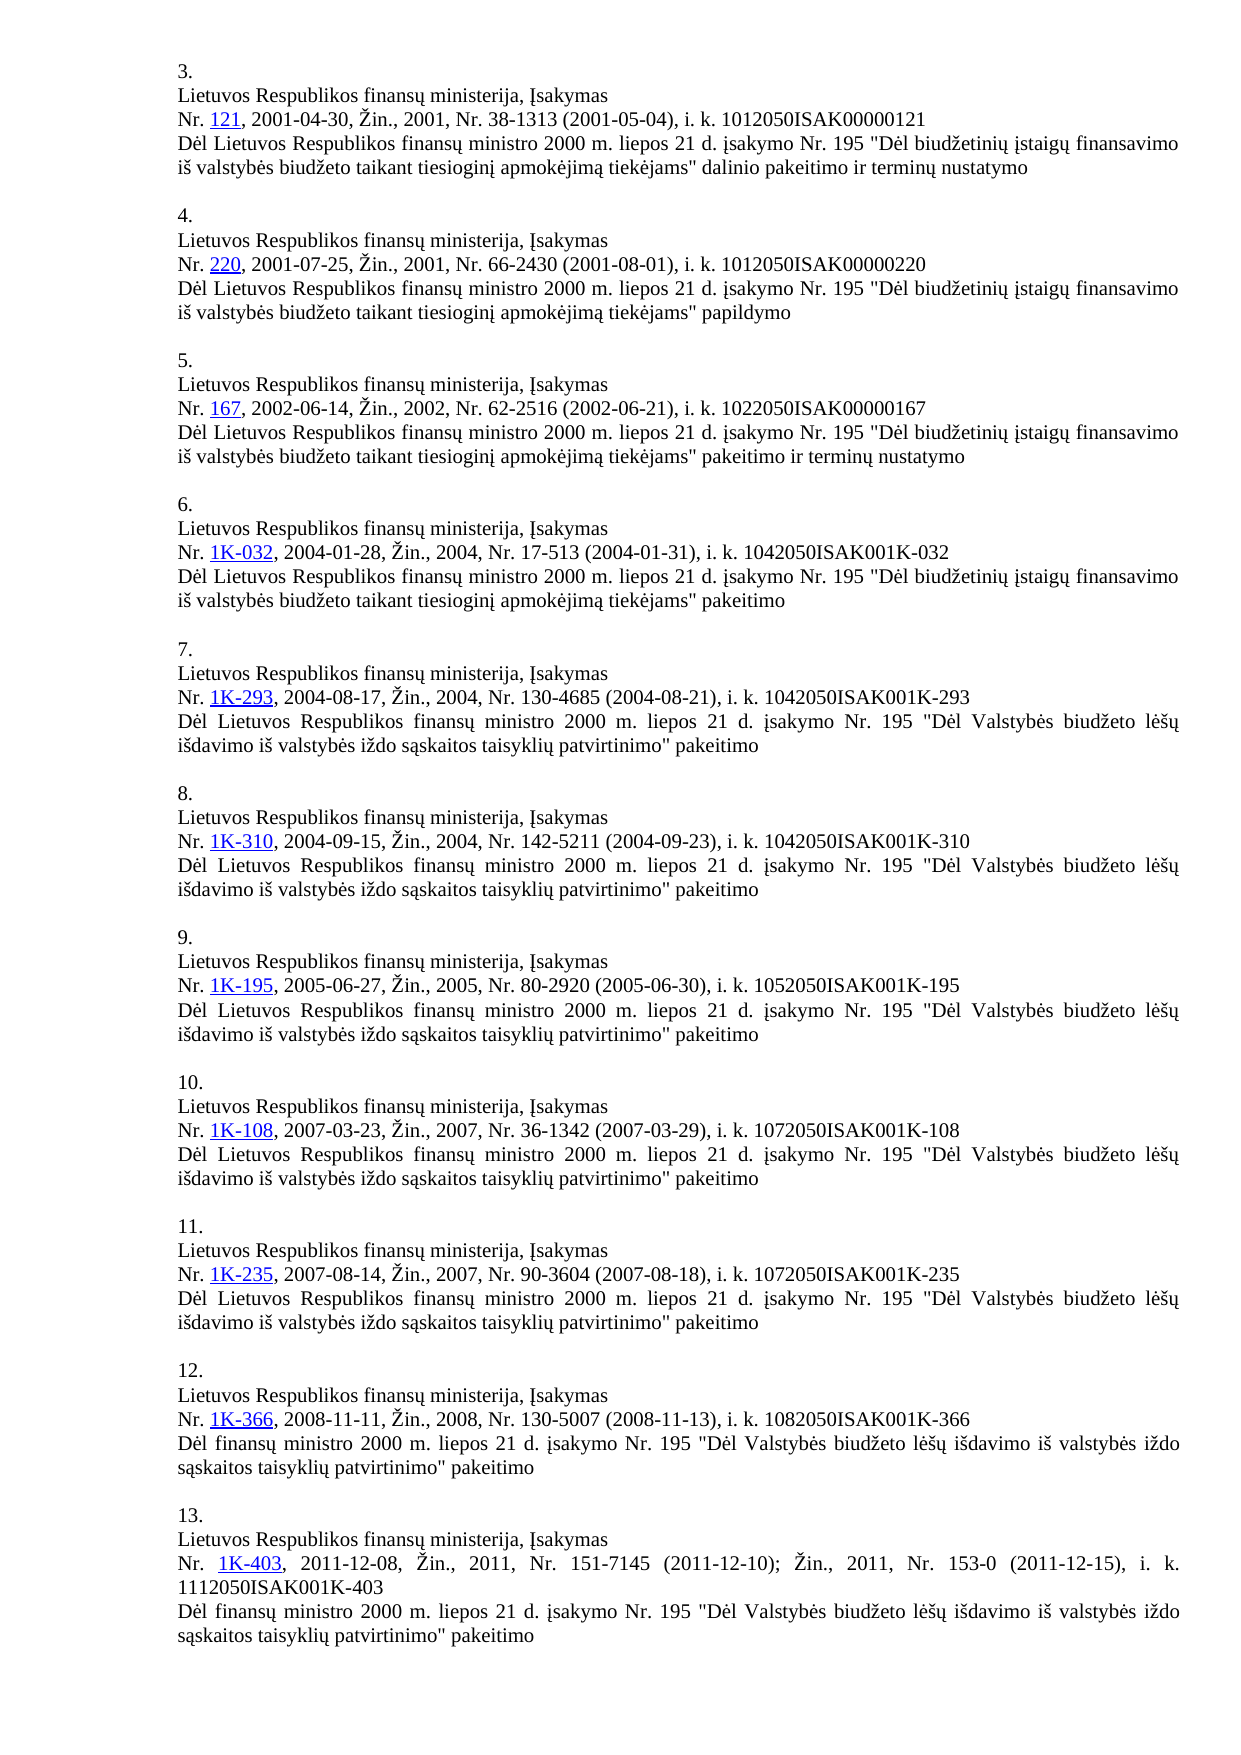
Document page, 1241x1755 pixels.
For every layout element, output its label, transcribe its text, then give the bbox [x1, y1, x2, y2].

text Lietuvos Respublikos finansų ministerija, Įsakymas [177, 372, 1181, 396]
text Lietuvos Respublikos finansų ministerija, Įsakymas [177, 1527, 1181, 1551]
text Dėl Lietuvos Respublikos finansų ministro 2000 m. liepos 21 d. įsakymo Nr. 195 "Dėl biudžetinių įstaigų finansavimo iš valstybės biudžeto taikant tiesioginį apmokėjimą tiekėjams" papildymo [177, 276, 1181, 324]
text Nr. 1K-366, 2008-11-11, Žin., 2008, Nr. 130-5007 (2008-11-13), i. k. 1082050ISAK001K-366 [177, 1407, 1181, 1431]
text Nr. 1K-032, 2004-01-28, Žin., 2004, Nr. 17-513 (2004-01-31), i. k. 1042050ISAK001K-032 [177, 540, 1181, 564]
text 9. [177, 925, 1181, 949]
text 10. [177, 1070, 1181, 1094]
text Dėl Lietuvos Respublikos finansų ministro 2000 m. liepos 21 d. įsakymo Nr. 195 "Dėl biudžetinių įstaigų finansavimo iš valstybės biudžeto taikant tiesioginį apmokėjimą tiekėjams" dalinio pakeitimo ir terminų nustatymo [177, 131, 1181, 179]
text Dėl Lietuvos Respublikos finansų ministro 2000 m. liepos 21 d. įsakymo Nr. 195 "Dėl biudžetinių įstaigų finansavimo iš valstybės biudžeto taikant tiesioginį apmokėjimą tiekėjams" pakeitimo ir terminų nustatymo [177, 420, 1181, 468]
text Nr. 1K-108, 2007-03-23, Žin., 2007, Nr. 36-1342 (2007-03-29), i. k. 1072050ISAK001K-108 [177, 1118, 1181, 1142]
text Lietuvos Respublikos finansų ministerija, Įsakymas [177, 83, 1181, 107]
text Dėl Lietuvos Respublikos finansų ministro 2000 m. liepos 21 d. įsakymo Nr. 195 "Dėl Valstybės biudžeto lėšų išdavimo iš valstybės iždo sąskaitos taisyklių patvirtinimo" pakeitimo [177, 997, 1181, 1046]
text 13. [177, 1503, 1181, 1527]
text Lietuvos Respublikos finansų ministerija, Įsakymas [177, 949, 1181, 973]
text Lietuvos Respublikos finansų ministerija, Įsakymas [177, 227, 1181, 252]
text Nr. 1K-195, 2005-06-27, Žin., 2005, Nr. 80-2920 (2005-06-30), i. k. 1052050ISAK001K-195 [177, 973, 1181, 997]
text 4. [177, 203, 1181, 227]
text Nr. 1K-235, 2007-08-14, Žin., 2007, Nr. 90-3604 (2007-08-18), i. k. 1072050ISAK001K-235 [177, 1262, 1181, 1286]
text Dėl Lietuvos Respublikos finansų ministro 2000 m. liepos 21 d. įsakymo Nr. 195 "Dėl Valstybės biudžeto lėšų išdavimo iš valstybės iždo sąskaitos taisyklių patvirtinimo" pakeitimo [177, 1142, 1181, 1190]
text Nr. 121, 2001-04-30, Žin., 2001, Nr. 38-1313 (2001-05-04), i. k. 1012050ISAK00000121 [177, 107, 1181, 131]
text Lietuvos Respublikos finansų ministerija, Įsakymas [177, 1238, 1181, 1262]
text Lietuvos Respublikos finansų ministerija, Įsakymas [177, 516, 1181, 540]
text Lietuvos Respublikos finansų ministerija, Įsakymas [177, 661, 1181, 685]
text 3. [177, 59, 1181, 83]
text Dėl Lietuvos Respublikos finansų ministro 2000 m. liepos 21 d. įsakymo Nr. 195 "Dėl Valstybės biudžeto lėšų išdavimo iš valstybės iždo sąskaitos taisyklių patvirtinimo" pakeitimo [177, 1286, 1181, 1334]
text Nr. 1K-403, 2011-12-08, Žin., 2011, Nr. 151-7145 (2011-12-10); Žin., 2011, Nr. 153-0 (2011-12-15), i. k. 1112050ISAK001K-403 [177, 1551, 1181, 1599]
text Nr. 1K-293, 2004-08-17, Žin., 2004, Nr. 130-4685 (2004-08-21), i. k. 1042050ISAK001K-293 [177, 685, 1181, 709]
text 7. [177, 637, 1181, 661]
text Dėl Lietuvos Respublikos finansų ministro 2000 m. liepos 21 d. įsakymo Nr. 195 "Dėl Valstybės biudžeto lėšų išdavimo iš valstybės iždo sąskaitos taisyklių patvirtinimo" pakeitimo [177, 853, 1181, 901]
text 12. [177, 1358, 1181, 1382]
text Dėl finansų ministro 2000 m. liepos 21 d. įsakymo Nr. 195 "Dėl Valstybės biudžeto lėšų išdavimo iš valstybės iždo sąskaitos taisyklių patvirtinimo" pakeitimo [177, 1599, 1181, 1647]
text 8. [177, 781, 1181, 805]
text Nr. 220, 2001-07-25, Žin., 2001, Nr. 66-2430 (2001-08-01), i. k. 1012050ISAK00000220 [177, 252, 1181, 276]
text Lietuvos Respublikos finansų ministerija, Įsakymas [177, 1094, 1181, 1118]
text Dėl finansų ministro 2000 m. liepos 21 d. įsakymo Nr. 195 "Dėl Valstybės biudžeto lėšų išdavimo iš valstybės iždo sąskaitos taisyklių patvirtinimo" pakeitimo [177, 1431, 1181, 1479]
text 11. [177, 1214, 1181, 1238]
text Nr. 167, 2002-06-14, Žin., 2002, Nr. 62-2516 (2002-06-21), i. k. 1022050ISAK00000167 [177, 396, 1181, 420]
text 5. [177, 348, 1181, 372]
text Dėl Lietuvos Respublikos finansų ministro 2000 m. liepos 21 d. įsakymo Nr. 195 "Dėl biudžetinių įstaigų finansavimo iš valstybės biudžeto taikant tiesioginį apmokėjimą tiekėjams" pakeitimo [177, 564, 1181, 612]
text Nr. 1K-310, 2004-09-15, Žin., 2004, Nr. 142-5211 (2004-09-23), i. k. 1042050ISAK001K-310 [177, 829, 1181, 853]
text Lietuvos Respublikos finansų ministerija, Įsakymas [177, 1382, 1181, 1407]
text 6. [177, 492, 1181, 516]
text Lietuvos Respublikos finansų ministerija, Įsakymas [177, 805, 1181, 829]
text Dėl Lietuvos Respublikos finansų ministro 2000 m. liepos 21 d. įsakymo Nr. 195 "Dėl Valstybės biudžeto lėšų išdavimo iš valstybės iždo sąskaitos taisyklių patvirtinimo" pakeitimo [177, 709, 1181, 757]
